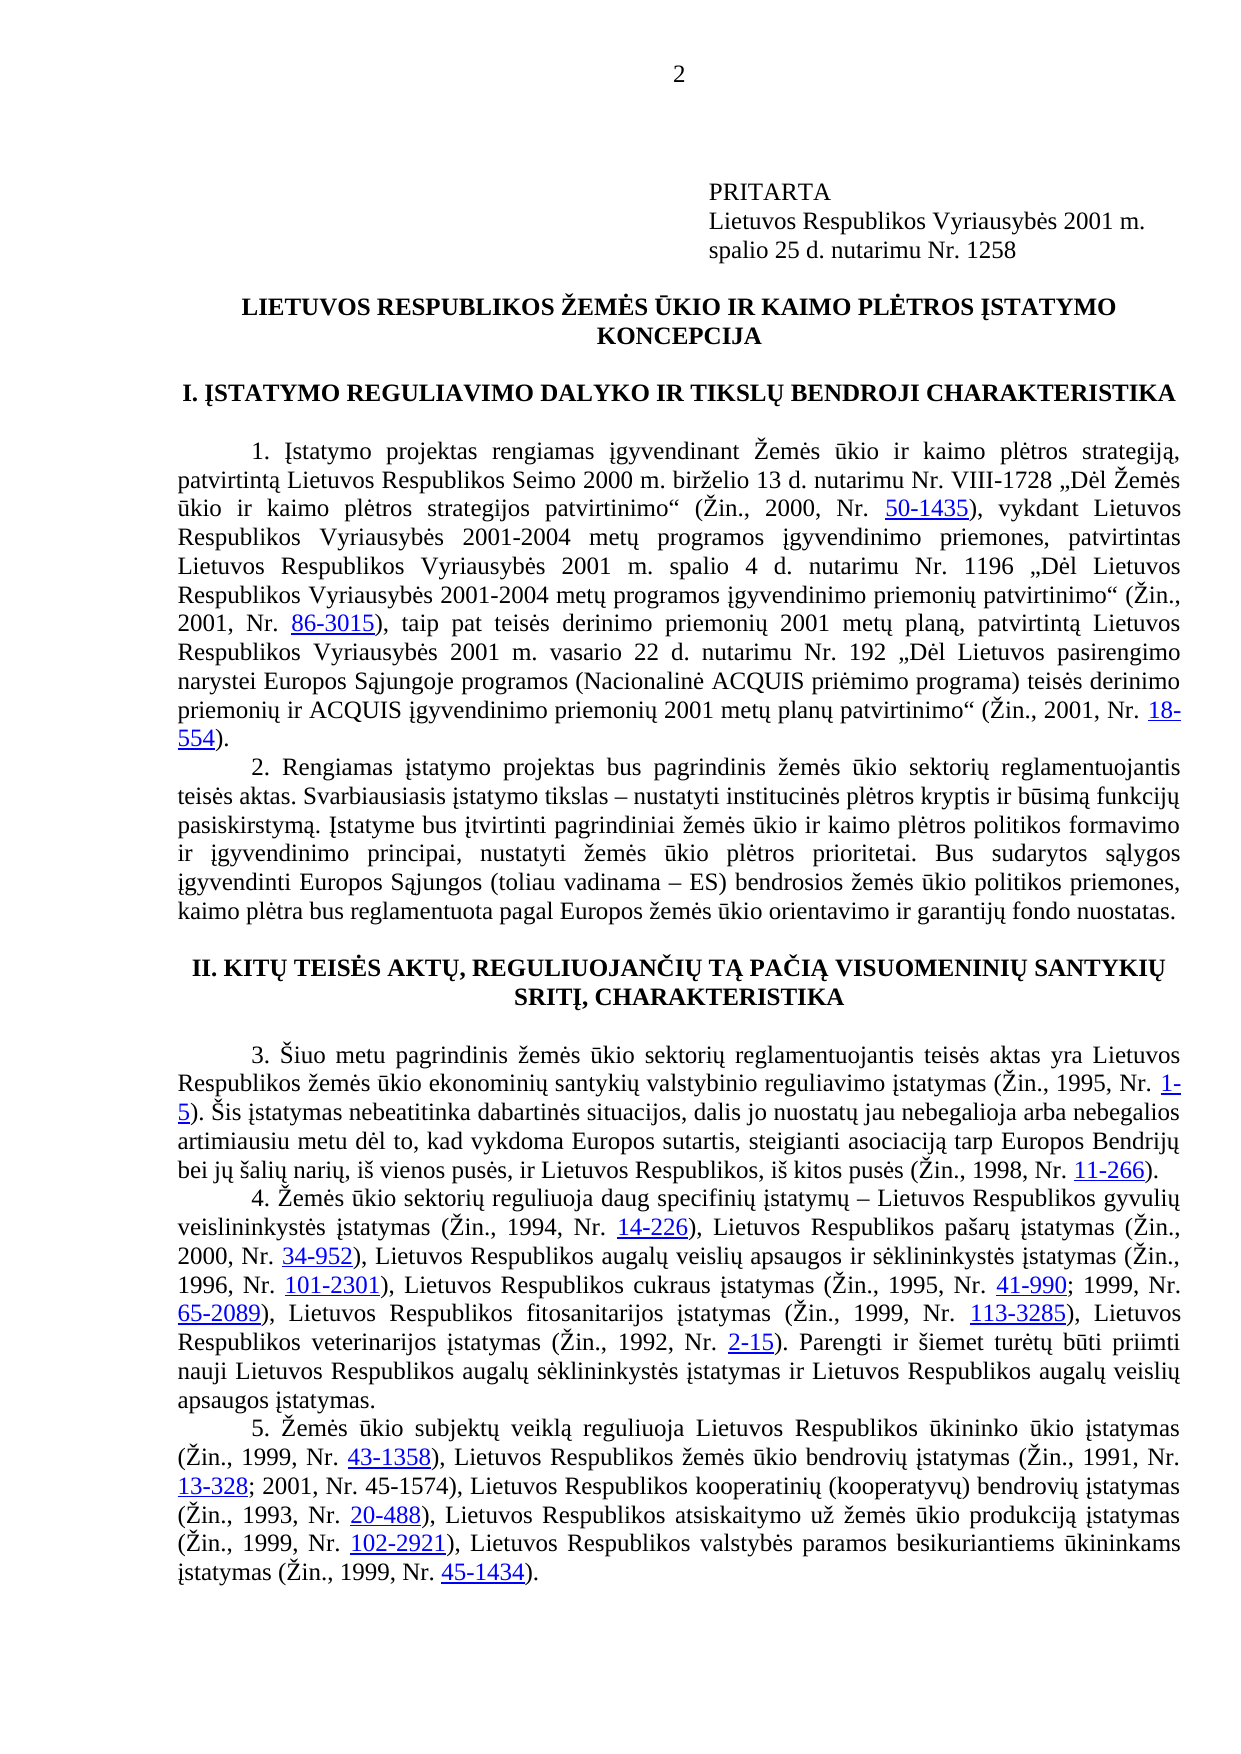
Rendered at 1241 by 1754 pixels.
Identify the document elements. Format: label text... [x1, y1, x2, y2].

text PRITARTA [177, 177, 1181, 206]
text 1. Įstatymo projektas rengiamas įgyvendinant Žemės ūkio ir kaimo plėtros strategiją, patvirtintą Lietuvos Respublikos Seimo 2000 m. birželio 13 d. nutarimu Nr. VIII-1728 „Dėl Žemės ūkio ir kaimo plėtros strategijos patvirtinimo“ (Žin., 2000, Nr. 50-1435), vykdant Lietuvos Respublikos Vyriausybės 2001-2004 metų programos įgyvendinimo priemones, patvirtintas Lietuvos Respublikos Vyriausybės 2001 m. spalio 4 d. nutarimu Nr. 1196 „Dėl Lietuvos Respublikos Vyriausybės 2001-2004 metų programos įgyvendinimo priemonių patvirtinimo“ (Žin., 2001, Nr. 86-3015), taip pat teisės derinimo priemonių 2001 metų planą, patvirtintą Lietuvos Respublikos Vyriausybės 2001 m. vasario 22 d. nutarimu Nr. 192 „Dėl Lietuvos pasirengimo narystei Europos Sąjungoje programos (Nacionalinė ACQUIS priėmimo programa) teisės derinimo priemonių ir ACQUIS įgyvendinimo priemonių 2001 metų planų patvirtinimo“ (Žin., 2001, Nr. 18-554). [177, 436, 1181, 752]
text 2. Rengiamas įstatymo projektas bus pagrindinis žemės ūkio sektorių reglamentuojantis teisės aktas. Svarbiausiasis įstatymo tikslas – nustatyti institucinės plėtros kryptis ir būsimą funkcijų pasiskirstymą. Įstatyme bus įtvirtinti pagrindiniai žemės ūkio ir kaimo plėtros politikos formavimo ir įgyvendinimo principai, nustatyti žemės ūkio plėtros prioritetai. Bus sudarytos sąlygos įgyvendinti Europos Sąjungos (toliau vadinama – ES) bendrosios žemės ūkio politikos priemones, kaimo plėtra bus reglamentuota pagal Europos žemės ūkio orientavimo ir garantijų fondo nuostatas. [177, 752, 1181, 925]
text I. ĮSTATYMO REGULIAVIMO DALYKO IR TIKSLŲ BENDROJI CHARAKTERISTIKA [177, 378, 1181, 407]
text II. KITŲ TEISĖS AKTŲ, REGULIUOJANČIŲ TĄ PAČIĄ VISUOMENINIŲ SANTYKIŲ SRITĮ, CHARAKTERISTIKA [177, 953, 1181, 1011]
text 4. Žemės ūkio sektorių reguliuoja daug specifinių įstatymų – Lietuvos Respublikos gyvulių veislininkystės įstatymas (Žin., 1994, Nr. 14-226), Lietuvos Respublikos pašarų įstatymas (Žin., 2000, Nr. 34-952), Lietuvos Respublikos augalų veislių apsaugos ir sėklininkystės įstatymas (Žin., 1996, Nr. 101-2301), Lietuvos Respublikos cukraus įstatymas (Žin., 1995, Nr. 41-990; 1999, Nr. 65-2089), Lietuvos Respublikos fitosanitarijos įstatymas (Žin., 1999, Nr. 113-3285), Lietuvos Respublikos veterinarijos įstatymas (Žin., 1992, Nr. 2-15). Parengti ir šiemet turėtų būti priimti nauji Lietuvos Respublikos augalų sėklininkystės įstatymas ir Lietuvos Respublikos augalų veislių apsaugos įstatymas. [177, 1183, 1181, 1413]
text 3. Šiuo metu pagrindinis žemės ūkio sektorių reglamentuojantis teisės aktas yra Lietuvos Respublikos žemės ūkio ekonominių santykių valstybinio reguliavimo įstatymas (Žin., 1995, Nr. 1-5). Šis įstatymas nebeatitinka dabartinės situacijos, dalis jo nuostatų jau nebegalioja arba nebegalios artimiausiu metu dėl to, kad vykdoma Europos sutartis, steigianti asociaciją tarp Europos Bendrijų bei jų šalių narių, iš vienos pusės, ir Lietuvos Respublikos, iš kitos pusės (Žin., 1998, Nr. 11-266). [177, 1040, 1181, 1183]
text 5. Žemės ūkio subjektų veiklą reguliuoja Lietuvos Respublikos ūkininko ūkio įstatymas (Žin., 1999, Nr. 43-1358), Lietuvos Respublikos žemės ūkio bendrovių įstatymas (Žin., 1991, Nr. 13-328; 2001, Nr. 45-1574), Lietuvos Respublikos kooperatinių (kooperatyvų) bendrovių įstatymas (Žin., 1993, Nr. 20-488), Lietuvos Respublikos atsiskaitymo už žemės ūkio produkciją įstatymas (Žin., 1999, Nr. 102-2921), Lietuvos Respublikos valstybės paramos besikuriantiems ūkininkams įstatymas (Žin., 1999, Nr. 45-1434). [177, 1413, 1181, 1586]
text Lietuvos Respublikos Vyriausybės 2001 m. [177, 206, 1181, 235]
text LIETUVOS RESPUBLIKOS ŽEMĖS ŪKIO IR KAIMO PLĖTROS ĮSTATYMO KONCEPCIJA [177, 292, 1181, 350]
text spalio 25 d. nutarimu Nr. 1258 [177, 235, 1181, 263]
